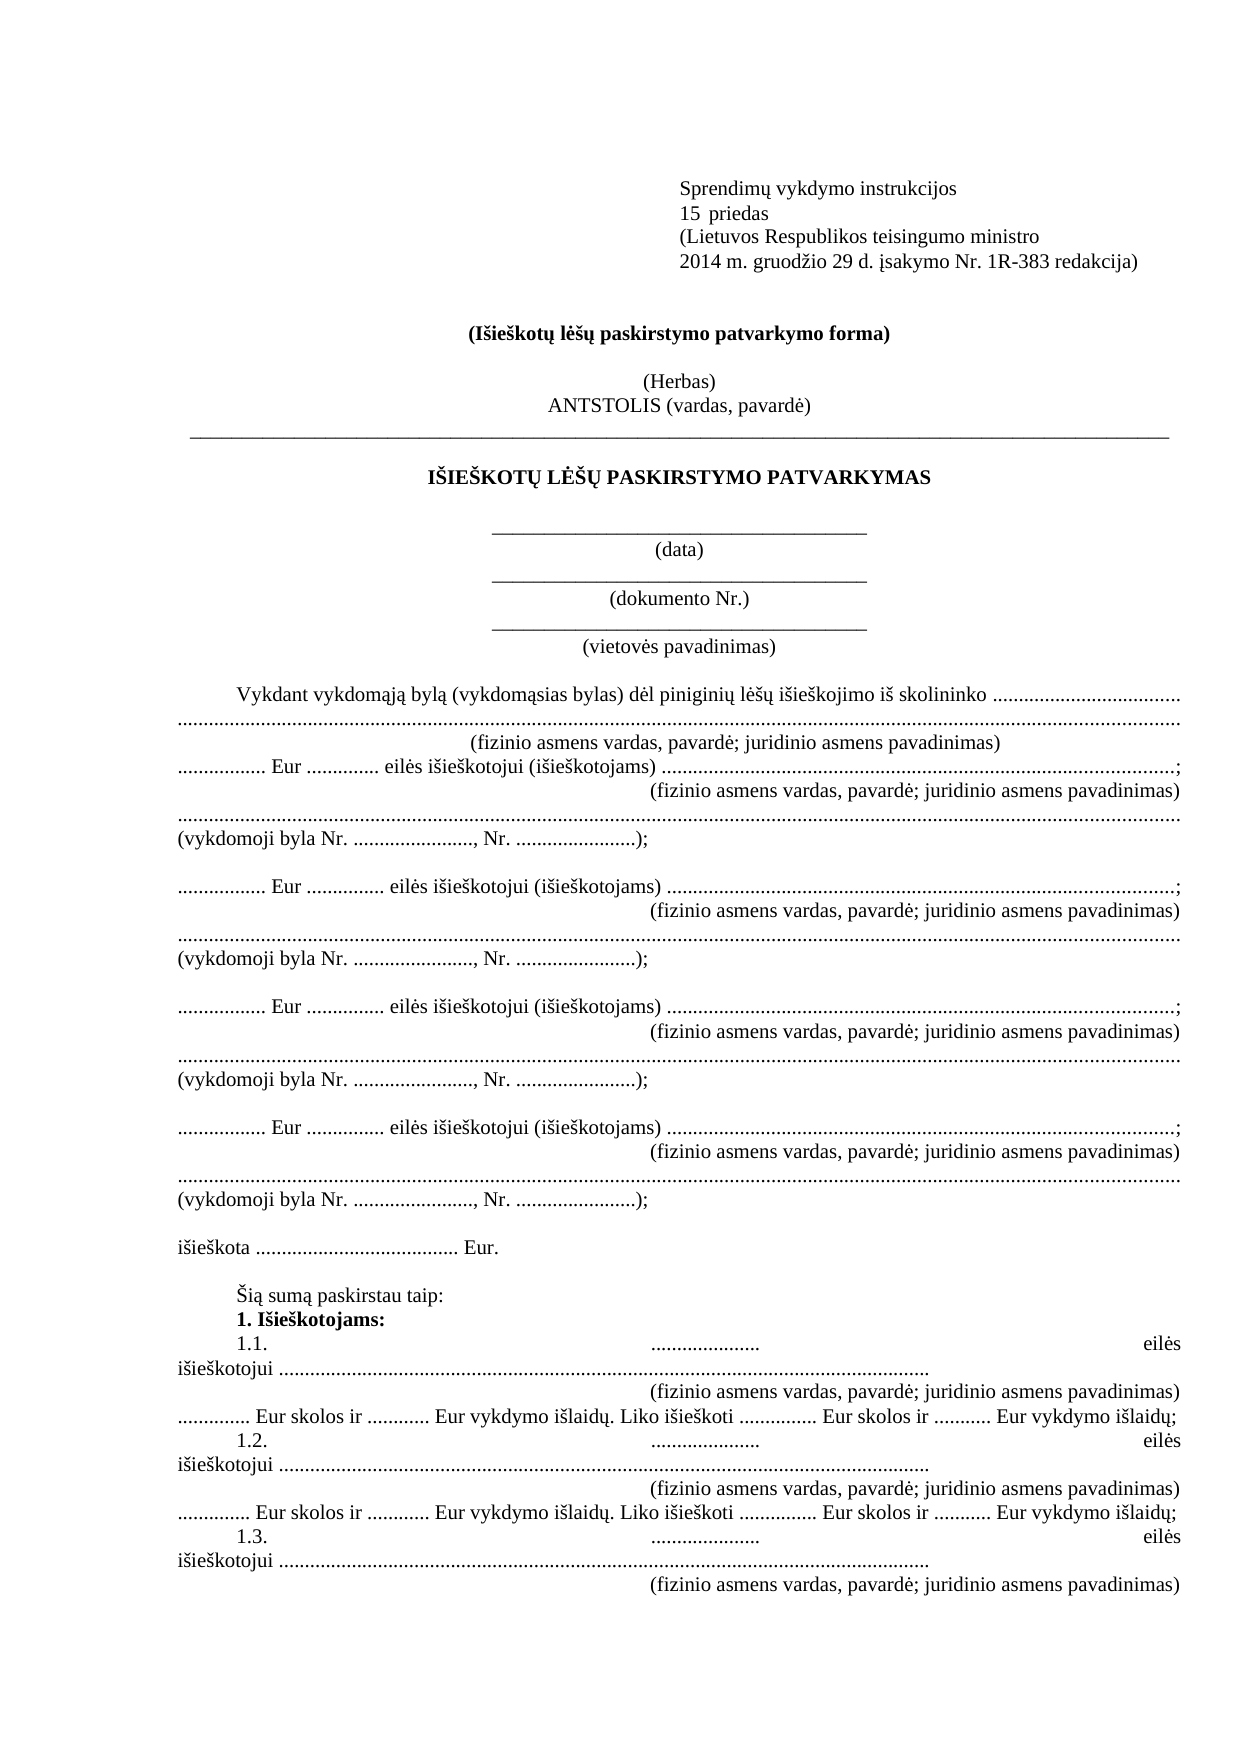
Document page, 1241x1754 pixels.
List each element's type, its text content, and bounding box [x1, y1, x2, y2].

text ____________________________________ [177, 513, 1181, 537]
text ................. Eur ............... eilės išieškotojui (išieškotojams) ; [177, 1115, 1181, 1139]
text ANTSTOLIS (vardas, pavardė) [177, 393, 1181, 417]
text . [177, 802, 1181, 826]
text išieškota ....................................... Eur. [177, 1235, 1181, 1259]
text (Išieškotų lėšų paskirstymo patvarkymo forma) [177, 321, 1181, 345]
text IŠIEŠKOTŲ LĖŠŲ PASKIRSTYMO PATVARKYMAS [177, 465, 1181, 489]
text Sprendimų vykdymo instrukcijos [177, 176, 1181, 200]
text ................. Eur .............. eilės išieškotojui (išieškotojams) ; [177, 754, 1181, 778]
text .............. Eur skolos ir ............ Eur vykdymo išlaidų. Liko išieškoti ............... Eur skolos ir ........... Eur vykdymo išlaidų; [177, 1500, 1181, 1524]
text (fizinio asmens vardas, pavardė; juridinio asmens pavadinimas) [177, 1476, 1181, 1500]
text (fizinio asmens vardas, pavardė; juridinio asmens pavadinimas) [177, 898, 1181, 922]
text ................. Eur ............... eilės išieškotojui (išieškotojams) ; [177, 874, 1181, 898]
text (data) [177, 537, 1181, 561]
text 1. Išieškotojams: [177, 1307, 1181, 1331]
text .............. Eur skolos ir ............ Eur vykdymo išlaidų. Liko išieškoti ............... Eur skolos ir ........... Eur vykdymo išlaidų; [177, 1403, 1181, 1428]
text ... [177, 1163, 1181, 1187]
text (fizinio asmens vardas, pavardė; juridinio asmens pavadinimas) [177, 1139, 1181, 1163]
text ................. Eur ............... eilės išieškotojui (išieškotojams) ; [177, 994, 1181, 1018]
text (Lietuvos Respublikos teisingumo ministro [177, 224, 1181, 248]
text (fizinio asmens vardas, pavardė; juridinio asmens pavadinimas) [177, 1018, 1181, 1043]
text Vykdant vykdomąją bylą (vykdomąsias bylas) dėl piniginių lėšų išieškojimo iš skolininko [177, 682, 1181, 706]
text (vykdomoji byla Nr. ......................., Nr. .......................); [177, 946, 1181, 970]
text (fizinio asmens vardas, pavardė; juridinio asmens pavadinimas) [177, 778, 1181, 802]
text 2014 m. gruodžio 29 d. įsakymo Nr. 1R-383 redakcija) [177, 248, 1181, 273]
text (dokumento Nr.) [177, 585, 1181, 609]
text 1.1. ..................... eilės išieškotojui ............................................................................................................................. [177, 1331, 1181, 1379]
text (vietovės pavadinimas) [177, 633, 1181, 658]
text 15 priedas [177, 200, 1181, 224]
text (fizinio asmens vardas, pavardė; juridinio asmens pavadinimas) [290, 730, 1181, 754]
text (fizinio asmens vardas, pavardė; juridinio asmens pavadinimas) [177, 1572, 1181, 1596]
text . [177, 922, 1181, 946]
text (fizinio asmens vardas, pavardė; juridinio asmens pavadinimas) [177, 1379, 1181, 1403]
text ____________________________________ [177, 609, 1181, 633]
text 1.2. ..................... eilės išieškotojui ............................................................................................................................. [177, 1428, 1181, 1476]
text ____________________________________ [177, 561, 1181, 585]
text ______________________________________________________________________________________________ [177, 417, 1181, 441]
text (vykdomoji byla Nr. ......................., Nr. .......................); [177, 1187, 1181, 1211]
text (vykdomoji byla Nr. ......................., Nr. .......................); [177, 826, 1181, 850]
text Šią sumą paskirstau taip: [177, 1283, 1181, 1307]
text (Herbas) [177, 369, 1181, 393]
text (vykdomoji byla Nr. ......................., Nr. .......................); [177, 1067, 1181, 1091]
text 1.3. ..................... eilės išieškotojui ............................................................................................................................. [177, 1524, 1181, 1572]
text . [177, 1043, 1181, 1067]
